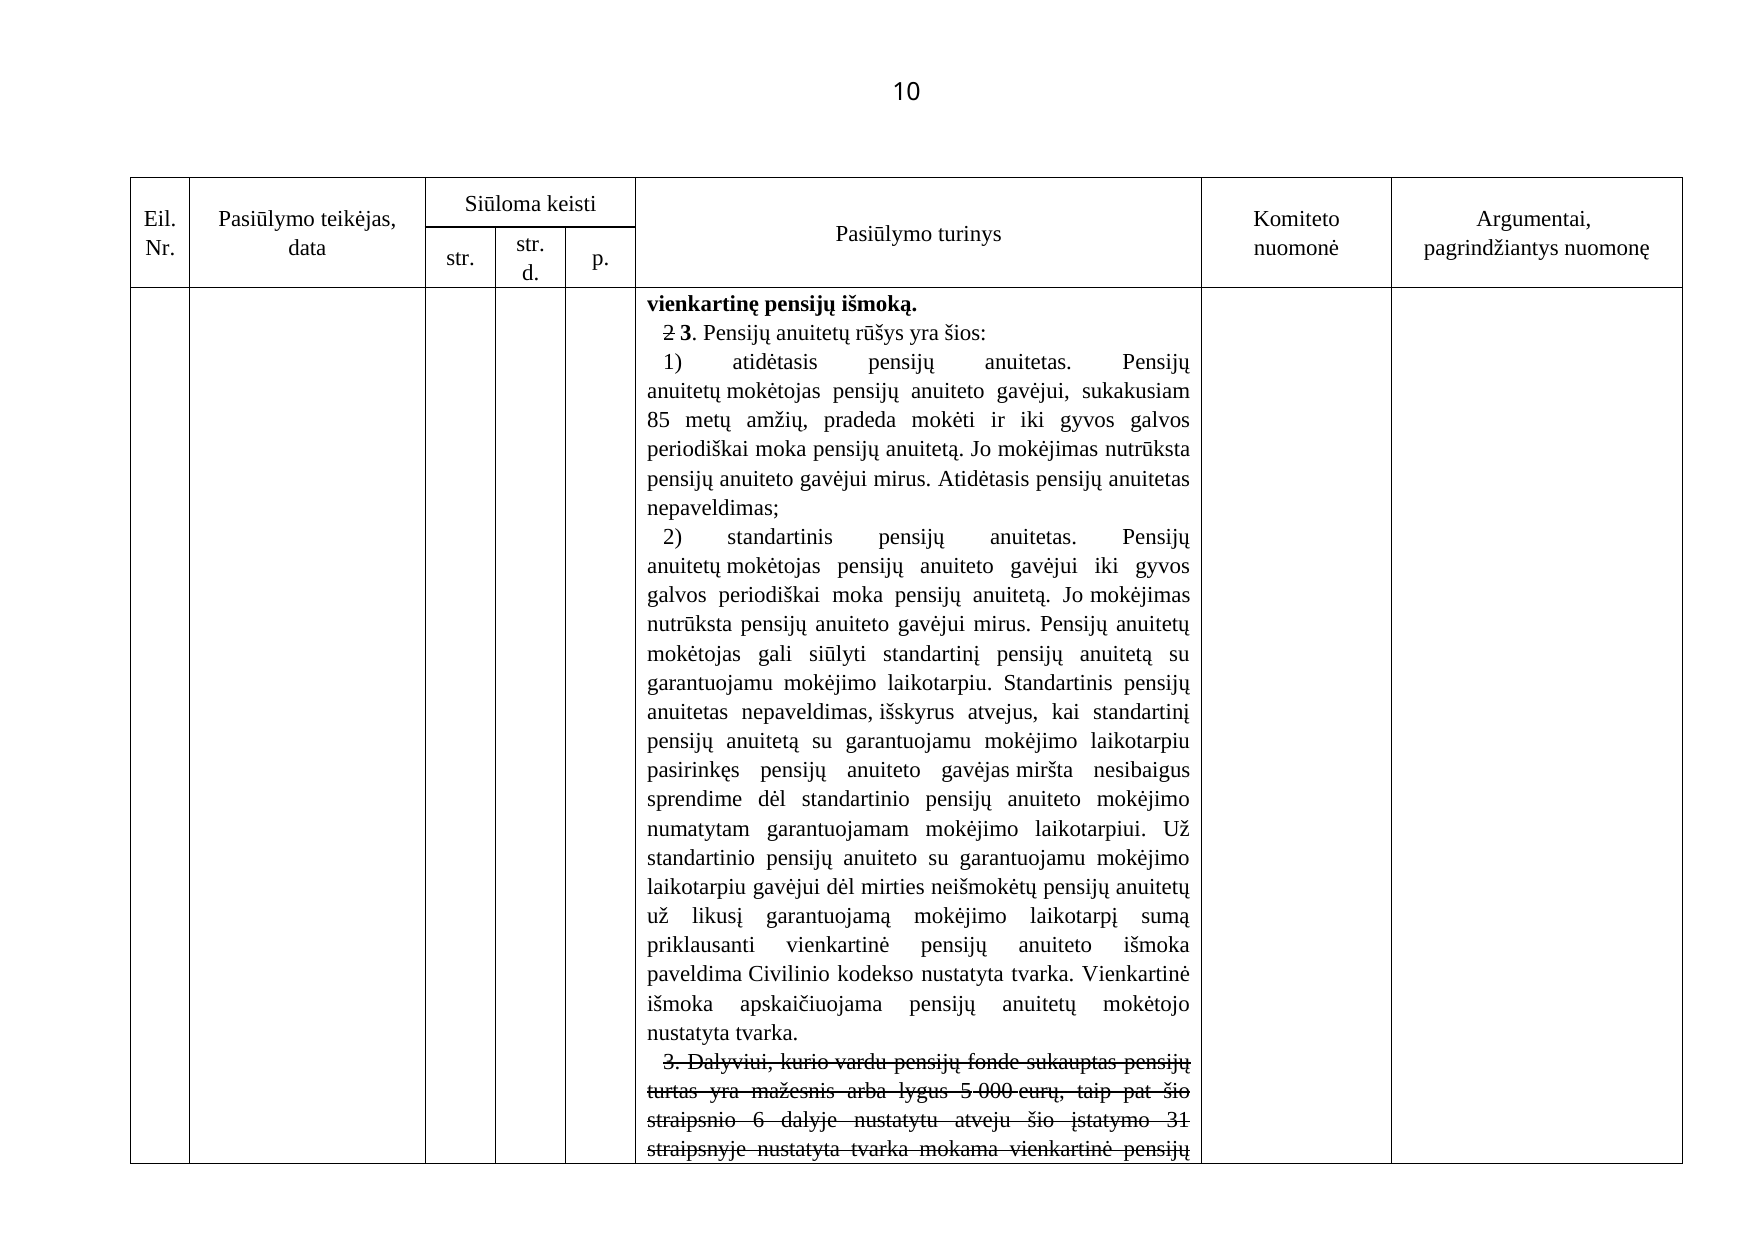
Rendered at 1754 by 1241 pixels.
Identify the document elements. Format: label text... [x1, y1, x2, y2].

table_header Argumentai, pagrindžiantys nuomonę [1392, 178, 1682, 287]
table_cell [1202, 288, 1391, 1163]
table_cell str. [426, 228, 495, 287]
table_header Pasiūlymo turinys [636, 178, 1201, 287]
table_header Komiteto nuomonė [1202, 178, 1391, 287]
table_header Eil. Nr. [131, 178, 189, 287]
table_header Pasiūlymo teikėjas, data [190, 178, 425, 287]
table_cell [496, 288, 565, 1163]
table_cell p. [566, 228, 635, 287]
table_header Siūloma keisti [426, 178, 635, 226]
table_cell vienkartinę pensijų išmoką. 2 3. Pensijų anuitetų rūšys yra šios: 1) atidėtasis pensijų anuitetas. Pensijų anuitetų mokėtojas pensijų anuiteto gavėjui, sukakusiam 85 metų amžių, pradeda mokėti ir iki gyvos galvos periodiškai moka pensijų anuitetą. Jo mokėjimas nutrūksta pensijų anuiteto gavėjui mirus. Atidėtasis pensijų anuitetas nepaveldimas; 2) standartinis pensijų anuitetas. Pensijų anuitetų mokėtojas pensijų anuiteto gavėjui iki gyvos galvos periodiškai moka pensijų anuitetą. Jo mokėjimas nutrūksta pensijų anuiteto gavėjui mirus. Pensijų anuitetų mokėtojas gali siūlyti standartinį pensijų anuitetą su garantuojamu mokėjimo laikotarpiu. Standartinis pensijų anuitetas nepaveldimas, išskyrus atvejus, kai standartinį pensijų anuitetą su garantuojamu mokėjimo laikotarpiu pasirinkęs pensijų anuiteto gavėjas miršta nesibaigus sprendime dėl standartinio pensijų anuiteto mokėjimo numatytam garantuojamam mokėjimo laikotarpiui. Už standartinio pensijų anuiteto su garantuojamu mokėjimo laikotarpiu gavėjui dėl mirties neišmokėtų pensijų anuitetų už likusį garantuojamą mokėjimo laikotarpį sumą priklausanti vienkartinė pensijų anuiteto išmoka paveldima Civilinio kodekso nustatyta tvarka. Vienkartinė išmoka apskaičiuojama pensijų anuitetų mokėtojo nustatyta tvarka. 3. Dalyviui, kurio vardu pensijų fonde sukauptas pensijų turtas yra mažesnis arba lygus 5 000 eurų, taip pat šio straipsnio 6 dalyje nustatytu atveju šio įstatymo 31 straipsnyje nustatyta tvarka mokama vienkartinė pensijų [636, 288, 1201, 1163]
table_cell [566, 288, 635, 1163]
table_cell [131, 288, 189, 1163]
table_cell [1392, 288, 1682, 1163]
table_cell [190, 288, 425, 1163]
table_cell [426, 288, 495, 1163]
table_cell str. d. [496, 228, 565, 287]
